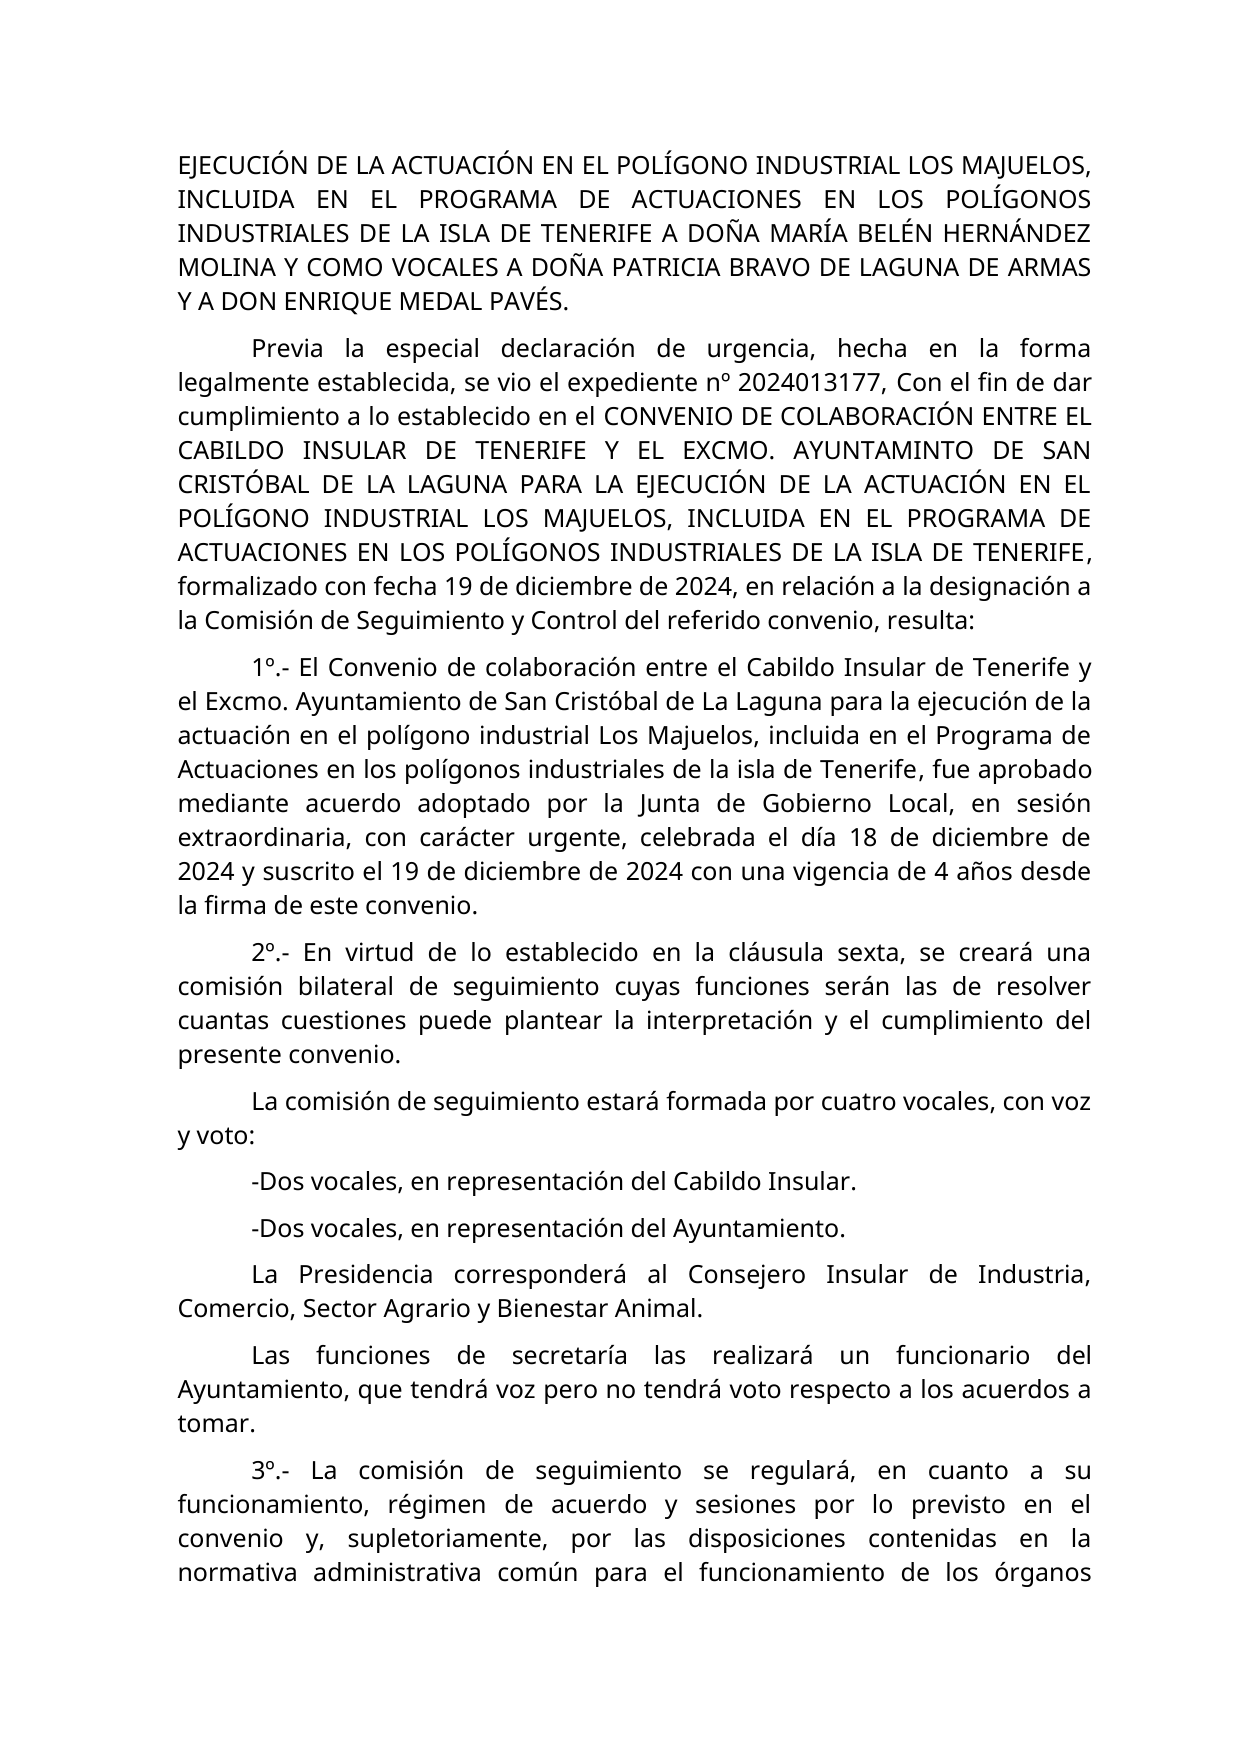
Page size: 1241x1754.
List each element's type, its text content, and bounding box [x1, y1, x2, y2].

text 1º.- El Convenio de colaboración entre el Cabildo Insular de Tenerife y el Excmo. Ayuntamiento de San Cristóbal de La Laguna para la ejecución de la actuación en el polígono industrial Los Majuelos, incluida en el Programa de Actuaciones en los polígonos industriales de la isla de Tenerife, fue aprobado mediante acuerdo adoptado por la Junta de Gobierno Local, en sesión extraordinaria, con carácter urgente, celebrada el día 18 de diciembre de 2024 y suscrito el 19 de diciembre de 2024 con una vigencia de 4 años desde la firma de este convenio. [177, 649, 1093, 922]
text Previa la especial declaración de urgencia, hecha en la forma legalmente establecida, se vio el expediente nº 2024013177, Con el fin de dar cumplimiento a lo establecido en el CONVENIO DE COLABORACIÓN ENTRE EL CABILDO INSULAR DE TENERIFE Y EL EXCMO. AYUNTAMINTO DE SAN CRISTÓBAL DE LA LAGUNA PARA LA EJECUCIÓN DE LA ACTUACIÓN EN EL POLÍGONO INDUSTRIAL LOS MAJUELOS, INCLUIDA EN EL PROGRAMA DE ACTUACIONES EN LOS POLÍGONOS INDUSTRIALES DE LA ISLA DE TENERIFE, formalizado con fecha 19 de diciembre de 2024, en relación a la designación a la Comisión de Seguimiento y Control del referido convenio, resulta: [177, 330, 1093, 637]
text Las funciones de secretaría las realizará un funcionario del Ayuntamiento, que tendrá voz pero no tendrá voto respecto a los acuerdos a tomar. [177, 1338, 1093, 1440]
text EJECUCIÓN DE LA ACTUACIÓN EN EL POLÍGONO INDUSTRIAL LOS MAJUELOS, INCLUIDA EN EL PROGRAMA DE ACTUACIONES EN LOS POLÍGONOS INDUSTRIALES DE LA ISLA DE TENERIFE A DOÑA MARÍA BELÉN HERNÁNDEZ MOLINA Y COMO VOCALES A DOÑA PATRICIA BRAVO DE LAGUNA DE ARMAS Y A DON ENRIQUE MEDAL PAVÉS. [177, 148, 1093, 318]
text 3º.- La comisión de seguimiento se regulará, en cuanto a su funcionamiento, régimen de acuerdo y sesiones por lo previsto en el convenio y, supletoriamente, por las disposiciones contenidas en la normativa administrativa común para el funcionamiento de los órganos [177, 1452, 1093, 1588]
text La comisión de seguimiento estará formada por cuatro vocales, con voz y voto: [177, 1083, 1093, 1151]
text -Dos vocales, en representación del Cabildo Insular. [177, 1164, 1093, 1198]
text 2º.- En virtud de lo establecido en la cláusula sexta, se creará una comisión bilateral de seguimiento cuyas funciones serán las de resolver cuantas cuestiones puede plantear la interpretación y el cumplimiento del presente convenio. [177, 934, 1093, 1071]
text La Presidencia corresponderá al Consejero Insular de Industria, Comercio, Sector Agrario y Bienestar Animal. [177, 1257, 1093, 1325]
text -Dos vocales, en representación del Ayuntamiento. [177, 1210, 1093, 1244]
